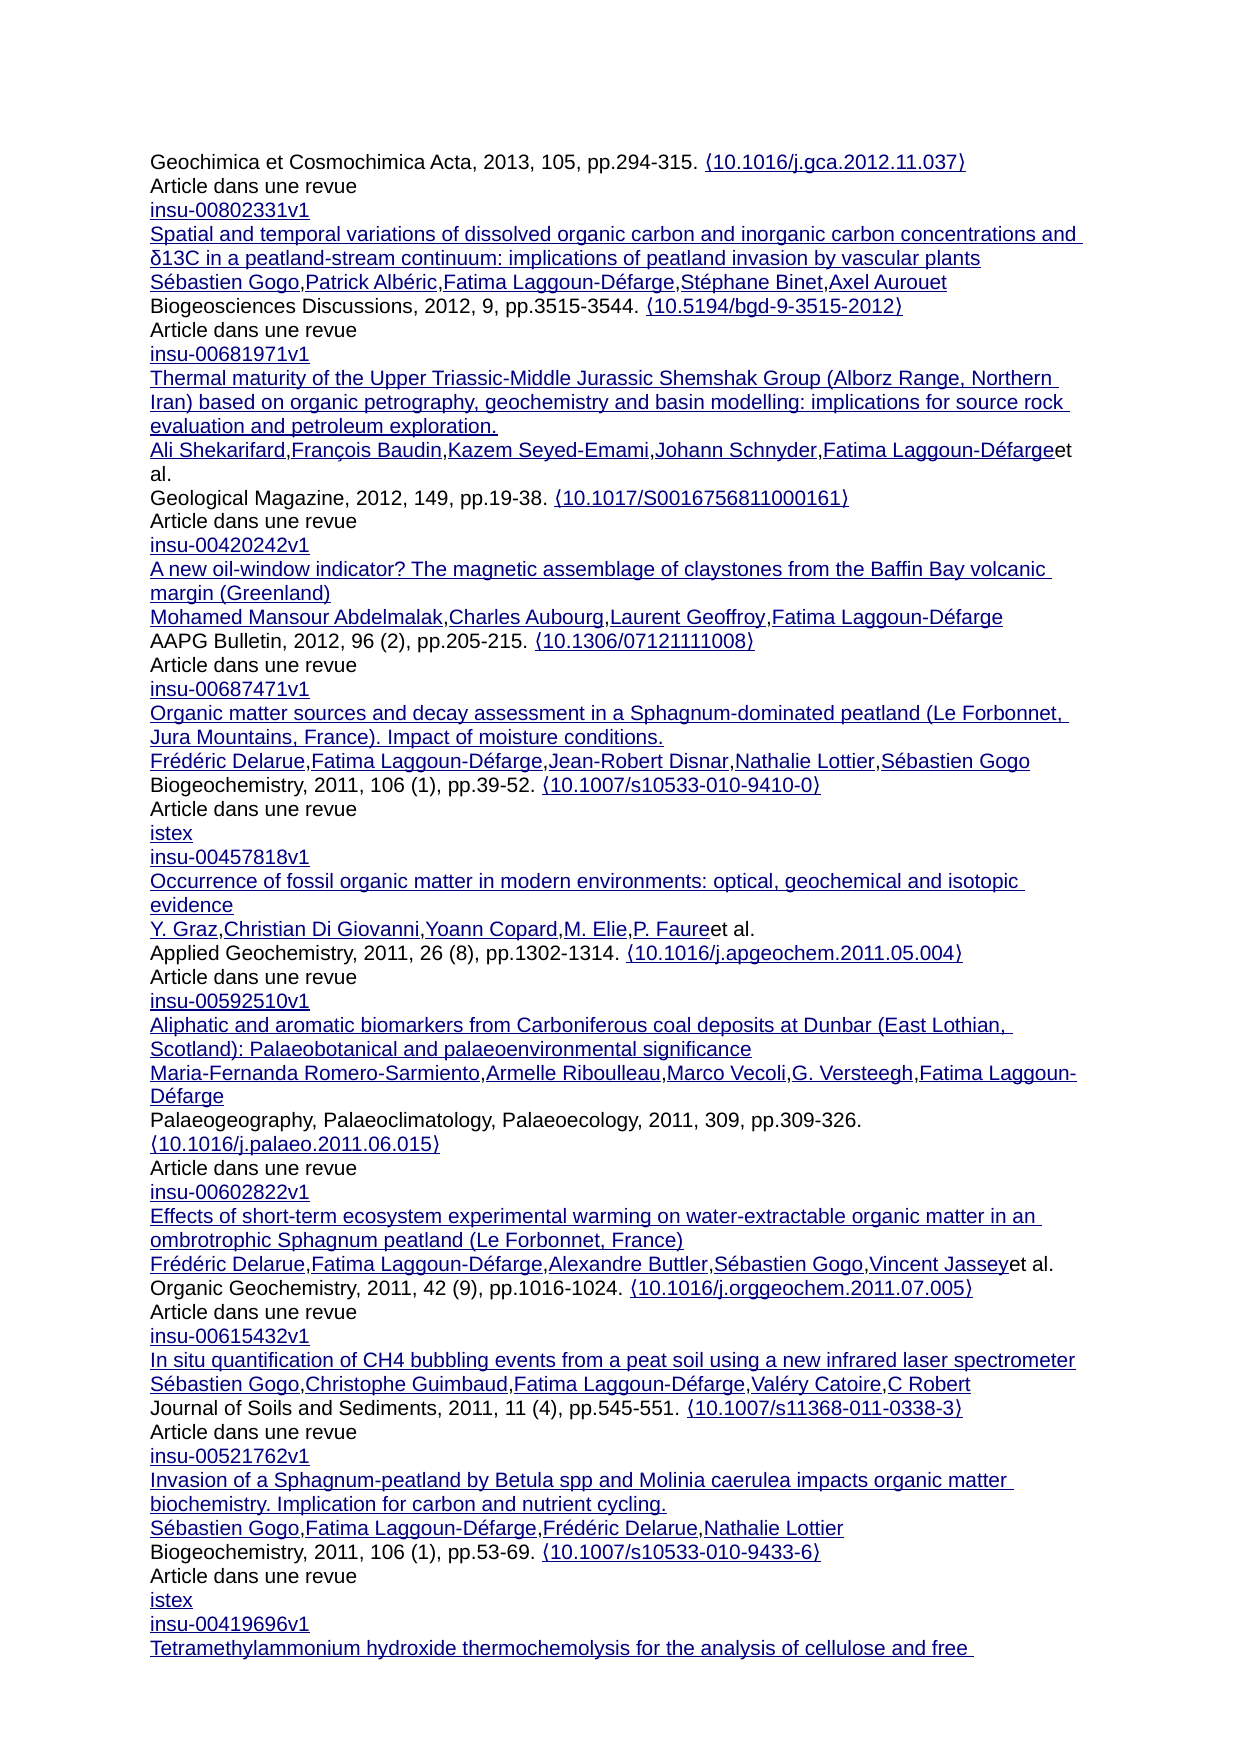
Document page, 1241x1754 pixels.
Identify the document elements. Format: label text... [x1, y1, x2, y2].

table_cell Aliphatic and aromatic biomarkers from Carboniferous coal deposits at Dunbar (East Lothian, Scotland): Palaeobotanical and palaeoenvironmental significance Maria-Fernanda Romero-Sarmiento,Armelle Riboulleau,Marco Vecoli,G. Versteegh,Fatima Laggoun-Défarge Palaeogeography, Palaeoclimatology, Palaeoecology, 2011, 309, pp.309-326. ⟨10.1016/j.palaeo.2011.06.015⟩ Article dans une revue insu-00602822v1 [150, 1013, 1090, 1204]
table_cell Organic matter sources and decay assessment in a Sphagnum-dominated peatland (Le Forbonnet, Jura Mountains, France). Impact of moisture conditions. Frédéric Delarue,Fatima Laggoun-Défarge,Jean-Robert Disnar,Nathalie Lottier,Sébastien Gogo Biogeochemistry, 2011, 106 (1), pp.39-52. ⟨10.1007/s10533-010-9410-0⟩ Article dans une revue istex insu-00457818v1 [150, 701, 1090, 869]
table_cell In situ quantification of CH4 bubbling events from a peat soil using a new infrared laser spectrometer Sébastien Gogo,Christophe Guimbaud,Fatima Laggoun-Défarge,Valéry Catoire,C Robert Journal of Soils and Sediments, 2011, 11 (4), pp.545-551. ⟨10.1007/s11368-011-0338-3⟩ Article dans une revue insu-00521762v1 [150, 1348, 1090, 1468]
table_cell A new oil-window indicator? The magnetic assemblage of claystones from the Baffin Bay volcanic margin (Greenland) Mohamed Mansour Abdelmalak,Charles Aubourg,Laurent Geoffroy,Fatima Laggoun-Défarge AAPG Bulletin, 2012, 96 (2), pp.205-215. ⟨10.1306/07121111008⟩ Article dans une revue insu-00687471v1 [150, 557, 1090, 701]
table_cell Effects of short-term ecosystem experimental warming on water-extractable organic matter in an ombrotrophic Sphagnum peatland (Le Forbonnet, France) Frédéric Delarue,Fatima Laggoun-Défarge,Alexandre Buttler,Sébastien Gogo,Vincent Jasseyet al. Organic Geochemistry, 2011, 42 (9), pp.1016-1024. ⟨10.1016/j.orggeochem.2011.07.005⟩ Article dans une revue insu-00615432v1 [150, 1204, 1090, 1348]
table_cell Occurrence of fossil organic matter in modern environments: optical, geochemical and isotopic evidence Y. Graz,Christian Di Giovanni,Yoann Copard,M. Elie,P. Faureet al. Applied Geochemistry, 2011, 26 (8), pp.1302-1314. ⟨10.1016/j.apgeochem.2011.05.004⟩ Article dans une revue insu-00592510v1 [150, 869, 1090, 1012]
table_cell Tetramethylammonium hydroxide thermochemolysis for the analysis of cellulose and free [150, 1635, 1090, 1659]
table_cell Spatial and temporal variations of dissolved organic carbon and inorganic carbon concentrations and δ13C in a peatland-stream continuum: implications of peatland invasion by vascular plants Sébastien Gogo,Patrick Albéric,Fatima Laggoun-Défarge,Stéphane Binet,Axel Aurouet Biogeosciences Discussions, 2012, 9, pp.3515-3544. ⟨10.5194/bgd-9-3515-2012⟩ Article dans une revue insu-00681971v1 [150, 222, 1090, 366]
table_cell Invasion of a Sphagnum-peatland by Betula spp and Molinia caerulea impacts organic matter biochemistry. Implication for carbon and nutrient cycling. Sébastien Gogo,Fatima Laggoun-Défarge,Frédéric Delarue,Nathalie Lottier Biogeochemistry, 2011, 106 (1), pp.53-69. ⟨10.1007/s10533-010-9433-6⟩ Article dans une revue istex insu-00419696v1 [150, 1468, 1090, 1635]
table_cell Geochimica et Cosmochimica Acta, 2013, 105, pp.294-315. ⟨10.1016/j.gca.2012.11.037⟩ Article dans une revue insu-00802331v1 [150, 150, 1090, 222]
table_cell Thermal maturity of the Upper Triassic-Middle Jurassic Shemshak Group (Alborz Range, Northern Iran) based on organic petrography, geochemistry and basin modelling: implications for source rock evaluation and petroleum exploration. Ali Shekarifard,François Baudin,Kazem Seyed-Emami,Johann Schnyder,Fatima Laggoun-Défargeet al. Geological Magazine, 2012, 149, pp.19-38. ⟨10.1017/S0016756811000161⟩ Article dans une revue insu-00420242v1 [150, 366, 1090, 557]
